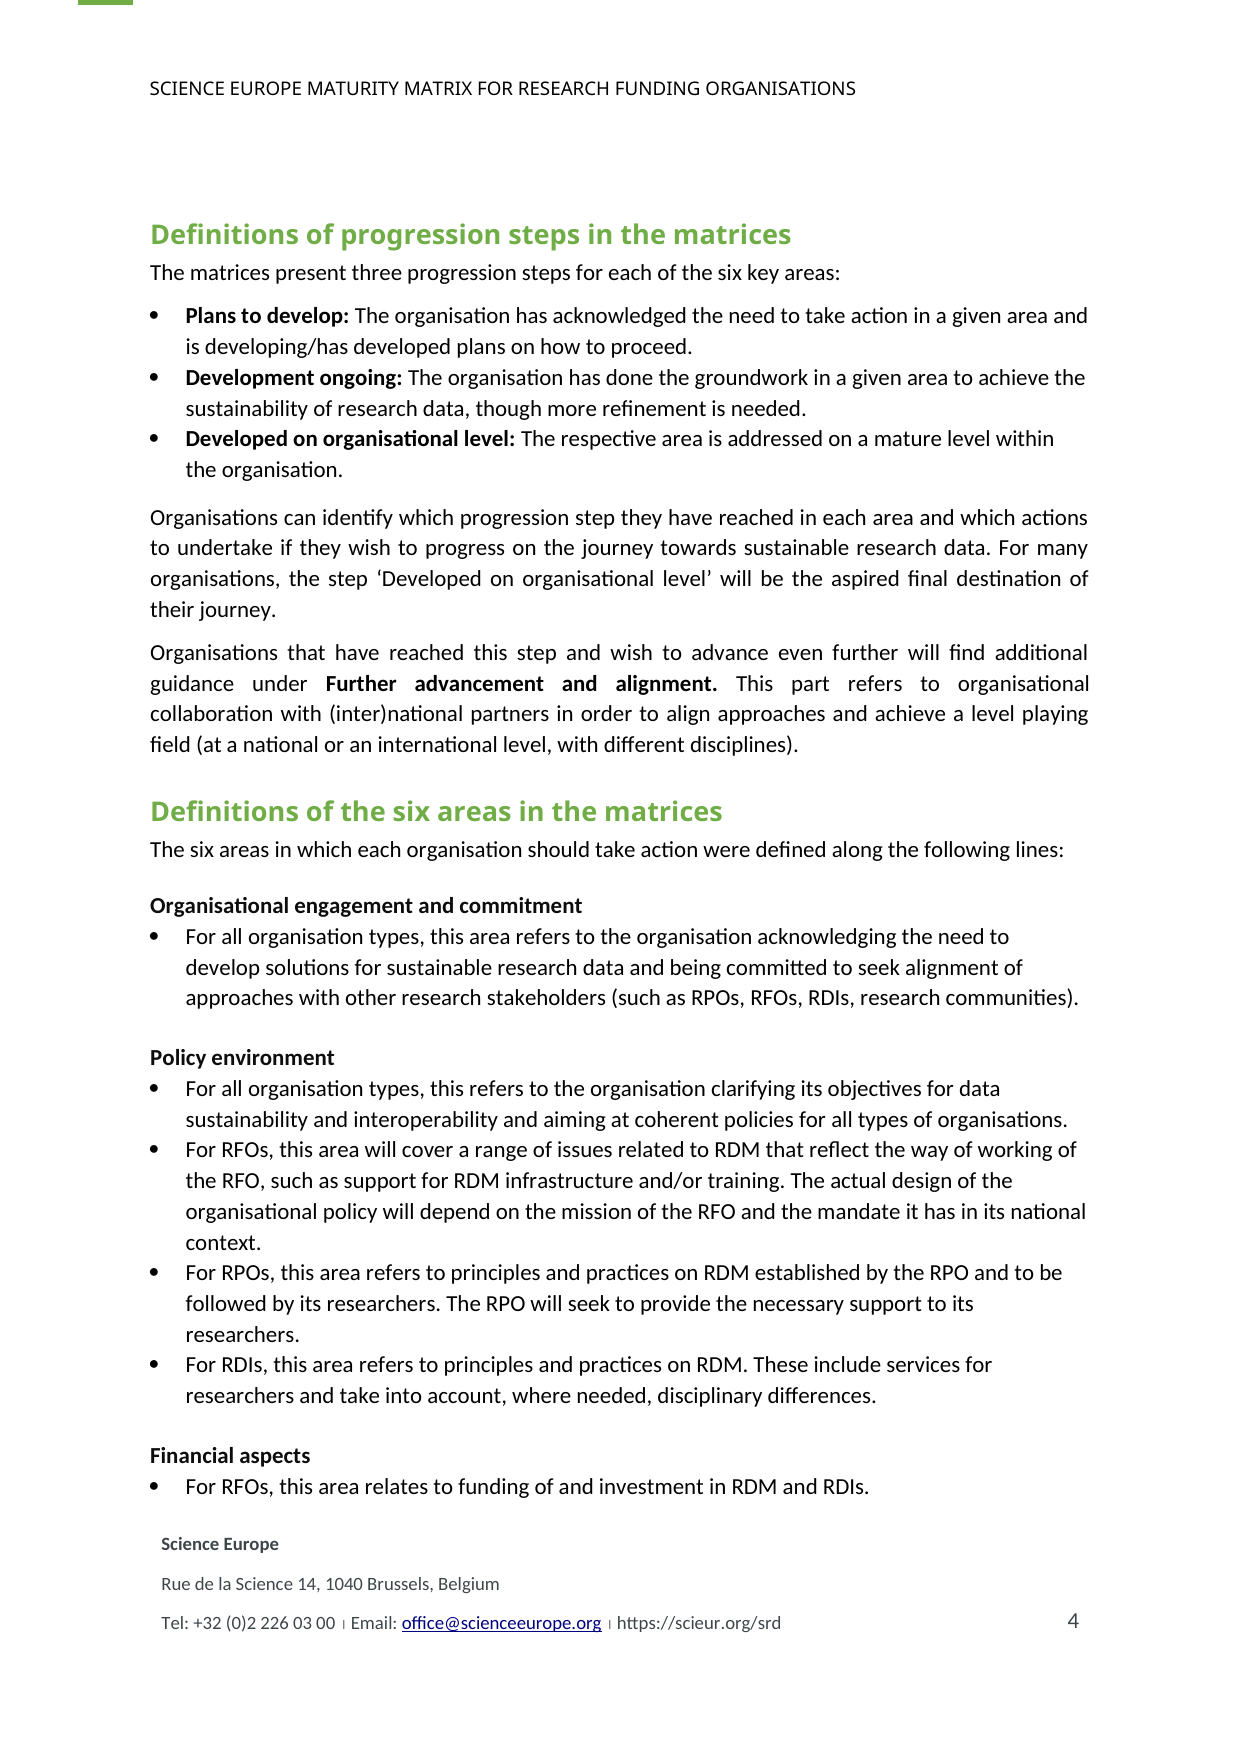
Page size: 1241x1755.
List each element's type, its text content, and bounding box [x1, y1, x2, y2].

list For all organisation types, this area refers to the organisation acknowledging the need to develop solutions for sustainable research data and being committed to seek alignment of approaches with other research stakeholders (such as RPOs, RFOs, RDIs, research communities). [150, 922, 1090, 1011]
subtitle Financial aspects [150, 1441, 1090, 1469]
text Organisations that have reached this step and wish to advance even further will find additional guidance under Further advancement and alignment. This part refers to organisational collaboration with (inter)national partners in order to align approaches and achieve a level playing field (at a national or an international level, with different disciplines). [150, 638, 1090, 758]
list Plans to develop: The organisation has acknowledged the need to take action in a given area and is developing/has developed plans on how to proceed. [150, 302, 1090, 360]
text Organisations can identify which progression step they have reached in each area and which actions to undertake if they wish to progress on the journey towards sustainable research data. For many organisations, the step ‘Developed on organisational level’ will be the aspired final destination of their journey. [150, 503, 1090, 623]
subtitle Definitions of progression steps in the matrices [150, 215, 1090, 252]
text The six areas in which each organisation should take action were defined along the following lines: [150, 835, 1090, 863]
subtitle Policy environment [150, 1043, 1090, 1071]
subtitle Organisational engagement and commitment [150, 891, 1090, 919]
list For RFOs, this area will cover a range of issues related to RDM that reflect the way of working of the RFO, such as support for RDM infrastructure and/or training. The actual design of the organisational policy will depend on the mission of the RFO and the mandate it has in its national context. [150, 1135, 1090, 1256]
text The matrices present three progression steps for each of the six key areas: [150, 258, 1090, 286]
list For RDIs, this area refers to principles and practices on RDM. These include services for researchers and take into account, where needed, disciplinary differences. [150, 1351, 1090, 1409]
list Development ongoing: The organisation has done the groundwork in a given area to achieve the sustainability of research data, though more refinement is needed. [150, 363, 1090, 422]
list For all organisation types, this refers to the organisation clarifying its objectives for data sustainability and interoperability and aiming at coherent policies for all types of organisations. [150, 1074, 1090, 1133]
list For RPOs, this area refers to principles and practices on RDM established by the RPO and to be followed by its researchers. The RPO will seek to provide the necessary support to its researchers. [150, 1258, 1090, 1348]
list Developed on organisational level: The respective area is addressed on a mature level within the organisation. [150, 424, 1090, 483]
list For RFOs, this area relates to funding of and investment in RDM and RDIs. [150, 1472, 1090, 1500]
subtitle Definitions of the six areas in the matrices [150, 792, 1090, 829]
